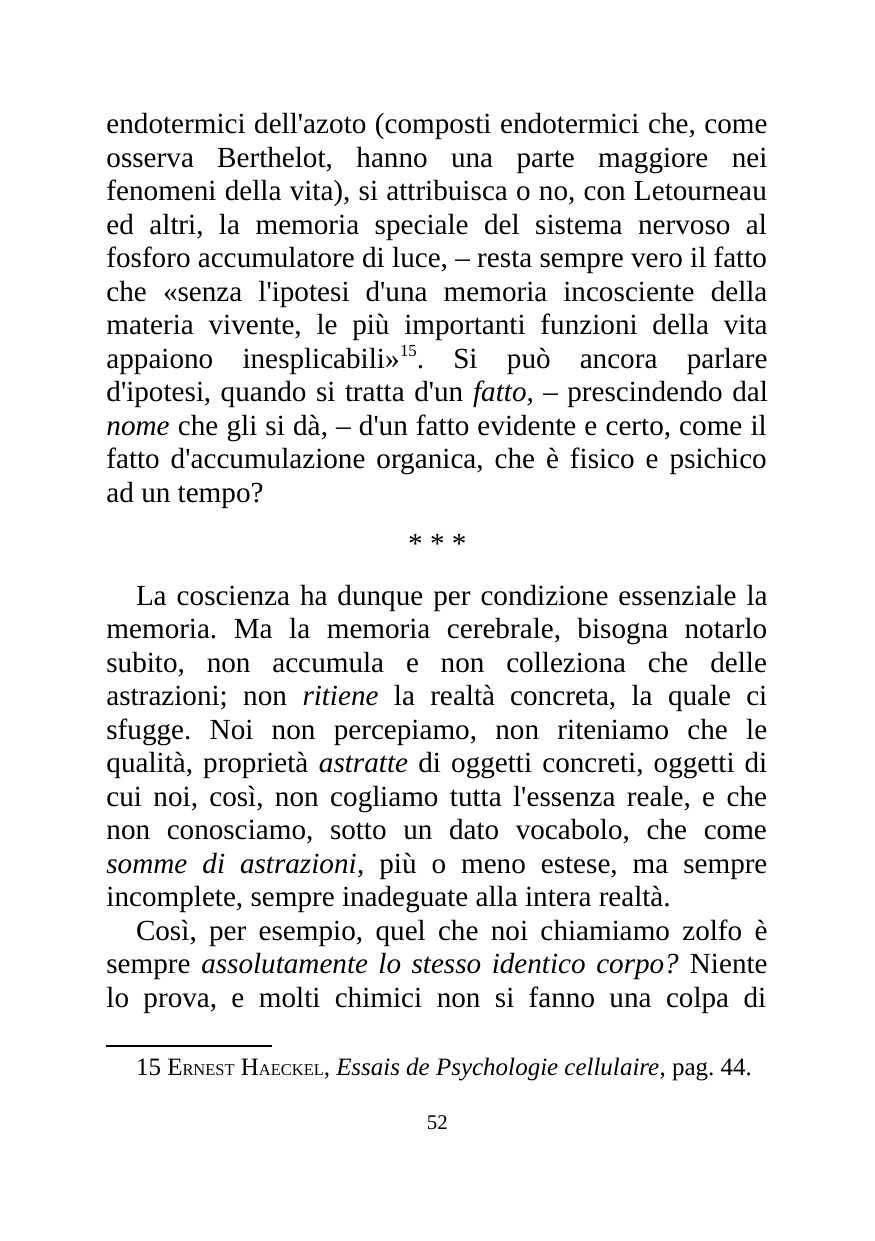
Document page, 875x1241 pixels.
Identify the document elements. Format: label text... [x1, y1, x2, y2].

text Così, per esempio, quel che noi chiamiamo zolfo è sempre assolutamente lo stesso identico corpo? Niente lo prova, e molti chimici non si fanno una colpa di [106, 913, 768, 1014]
text La coscienza ha dunque per condizione essenziale la memoria. Ma la memoria cerebrale, bisogna notarlo subito, non accumula e non colleziona che delle astrazioni; non ritiene la realtà concreta, la quale ci sfugge. Noi non percepiamo, non riteniamo che le qualità, proprietà astratte di oggetti concreti, oggetti di cui noi, così, non cogliamo tutta l'essenza reale, e che non conosciamo, sotto un dato vocabolo, che come somme di astrazioni, più o meno estese, ma sempre incomplete, sempre inadeguate alla intera realtà. [106, 578, 768, 913]
text Ernest Haeckel, Essais de Psychologie cellulaire, pag. 44. [106, 1052, 768, 1080]
text endotermici dell'azoto (composti endotermici che, come osserva Berthelot, hanno una parte maggiore nei fenomeni della vita), si attribuisca o no, con Letourneau ed altri, la memoria speciale del sistema nervoso al fosforo accumulatore di luce, – resta sempre vero il fatto che «senza l'ipotesi d'una memoria incosciente della materia vivente, le più importanti funzioni della vita appaiono inesplicabili». Si può ancora parlare d'ipotesi, quando si tratta d'un fatto, – prescindendo dal nome che gli si dà, – d'un fatto evidente e certo, come il fatto d'accumulazione organica, che è fisico e psichico ad un tempo? [106, 106, 768, 509]
text * * * [106, 526, 768, 560]
